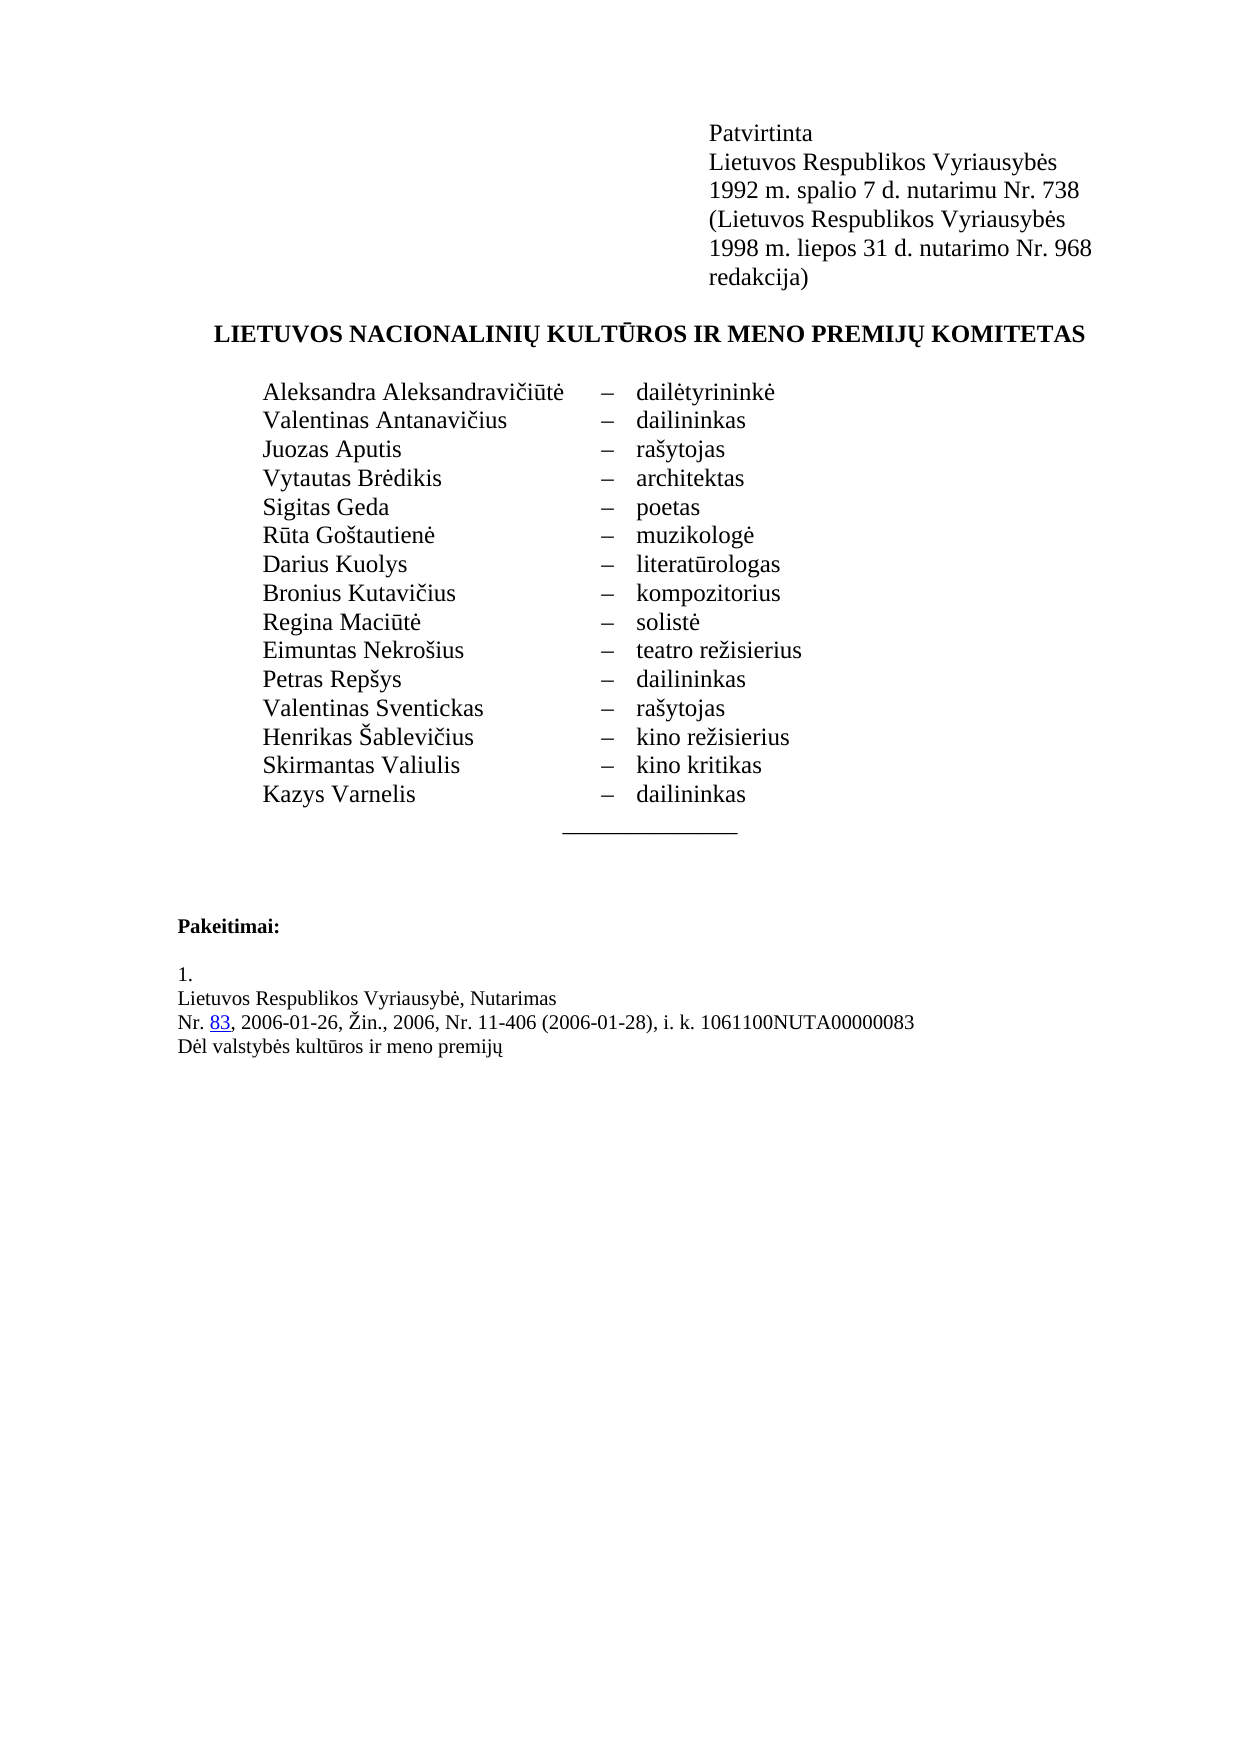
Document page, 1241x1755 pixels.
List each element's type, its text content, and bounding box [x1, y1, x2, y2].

text (Lietuvos Respublikos Vyriausybės [177, 204, 1122, 233]
table_cell Darius Kuolys [177, 549, 588, 578]
table_cell Skirmantas Valiulis [177, 751, 588, 779]
table_cell solistė [625, 607, 1107, 636]
table_cell Rūta Goštautienė [177, 521, 588, 549]
table_cell Sigitas Geda [177, 492, 588, 521]
table_cell Henrikas Šablevičius [177, 722, 588, 751]
table_cell – [588, 636, 625, 664]
table_cell – [588, 549, 625, 578]
table_cell – [588, 463, 625, 492]
table_cell – [588, 578, 625, 607]
table_cell Bronius Kutavičius [177, 578, 588, 607]
text 1992 m. spalio 7 d. nutarimu Nr. 738 [177, 176, 1122, 204]
table_cell – [588, 406, 625, 434]
table_cell – [588, 521, 625, 549]
table_cell Petras Repšys [177, 664, 588, 693]
text Lietuvos Respublikos Vyriausybė, Nutarimas [177, 986, 1122, 1010]
table_header dailėtyrininkė [625, 377, 1107, 406]
table_cell rašytojas [625, 434, 1107, 463]
table_cell rašytojas [625, 693, 1107, 722]
table_cell kino kritikas [625, 751, 1107, 779]
table_cell Eimuntas Nekrošius [177, 636, 588, 664]
table_cell – [588, 693, 625, 722]
text Patvirtinta [177, 118, 1122, 147]
table_cell – [588, 751, 625, 779]
table_cell architektas [625, 463, 1107, 492]
text Pakeitimai: [177, 914, 1122, 938]
table_cell kompozitorius [625, 578, 1107, 607]
table_cell dailininkas [625, 406, 1107, 434]
table_cell – [588, 779, 625, 808]
table_cell teatro režisierius [625, 636, 1107, 664]
table_cell dailininkas [625, 779, 1107, 808]
text 1998 m. liepos 31 d. nutarimo Nr. 968 redakcija) [709, 233, 1122, 291]
table_cell Kazys Varnelis [177, 779, 588, 808]
table_cell dailininkas [625, 664, 1107, 693]
table_header Aleksandra Aleksandravičiūtė [177, 377, 588, 406]
table_cell – [588, 722, 625, 751]
text Dėl valstybės kultūros ir meno premijų [177, 1034, 1122, 1058]
table_cell Valentinas Antanavičius [177, 406, 588, 434]
table_cell literatūrologas [625, 549, 1107, 578]
text Nr. 83, 2006-01-26, Žin., 2006, Nr. 11-406 (2006-01-28), i. k. 1061100NUTA00000083 [177, 1010, 1122, 1034]
table_cell – [588, 434, 625, 463]
text ______________ [177, 808, 1122, 837]
text 1. [177, 962, 1122, 986]
table_header – [588, 377, 625, 406]
table_cell Juozas Aputis [177, 434, 588, 463]
table_cell Regina Maciūtė [177, 607, 588, 636]
table_cell muzikologė [625, 521, 1107, 549]
table_cell – [588, 492, 625, 521]
table_cell Valentinas Sventickas [177, 693, 588, 722]
table_cell – [588, 664, 625, 693]
table_cell – [588, 607, 625, 636]
text Lietuvos Respublikos Vyriausybės [177, 147, 1122, 176]
table_cell Vytautas Brėdikis [177, 463, 588, 492]
table_cell kino režisierius [625, 722, 1107, 751]
text LIETUVOS NACIONALINIŲ KULTŪROS IR MENO PREMIJŲ KOMITETAS [177, 319, 1122, 348]
table_cell poetas [625, 492, 1107, 521]
